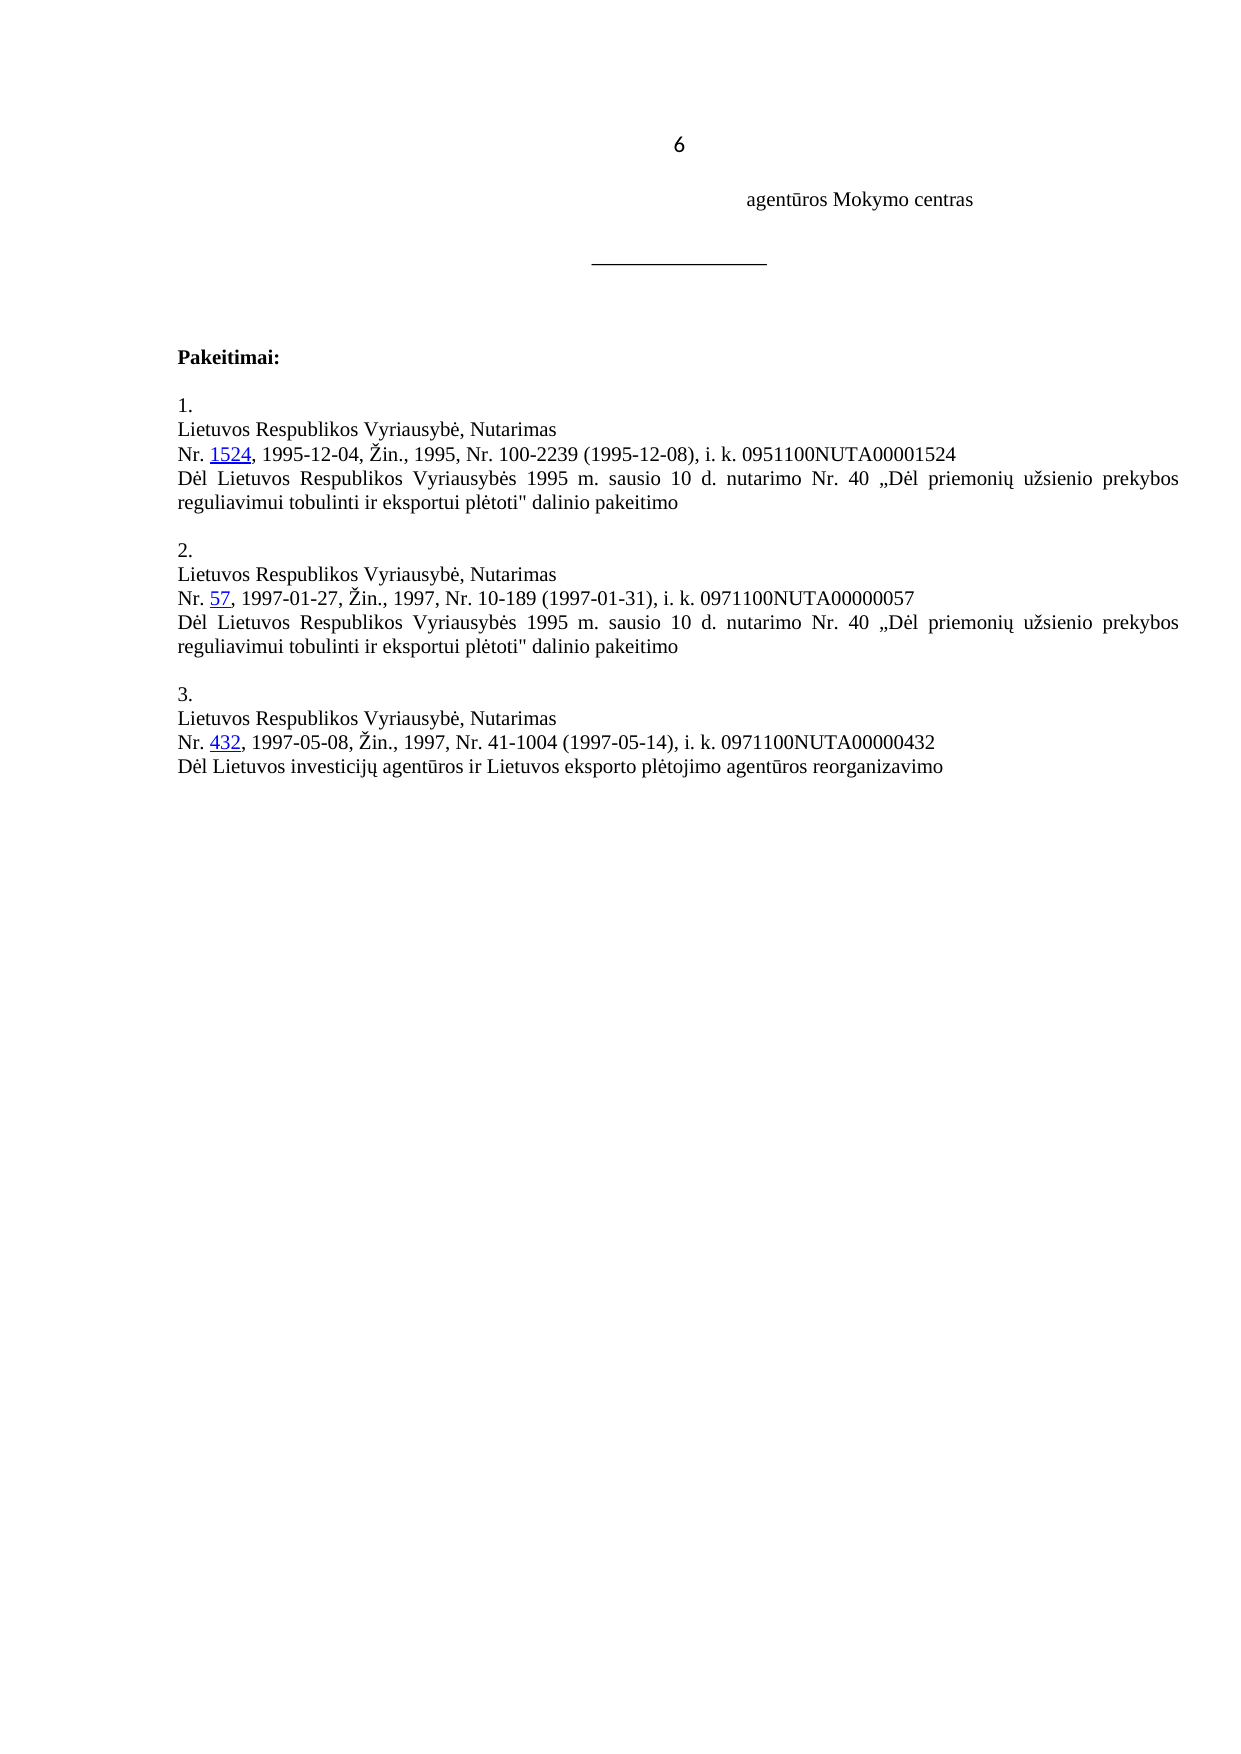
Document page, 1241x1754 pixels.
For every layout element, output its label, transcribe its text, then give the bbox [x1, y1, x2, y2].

table_cell [591, 187, 735, 211]
text Lietuvos Respublikos Vyriausybė, Nutarimas [177, 706, 1181, 730]
text 1. [177, 393, 1181, 417]
text Dėl Lietuvos Respublikos Vyriausybės 1995 m. sausio 10 d. nutarimo Nr. 40 „Dėl priemonių užsienio prekybos reguliavimui tobulinti ir eksportui plėtoti" dalinio pakeitimo [177, 466, 1181, 514]
table_cell agentūros Mokymo centras [735, 187, 1008, 211]
text Dėl Lietuvos investicijų agentūros ir Lietuvos eksporto plėtojimo agentūros reorganizavimo [177, 754, 1181, 778]
text Lietuvos Respublikos Vyriausybė, Nutarimas [177, 562, 1181, 586]
table_cell [1008, 187, 1181, 211]
text 2. [177, 538, 1181, 562]
text 3. [177, 682, 1181, 706]
text Nr. 1524, 1995-12-04, Žin., 1995, Nr. 100-2239 (1995-12-08), i. k. 0951100NUTA00001524 [177, 441, 1181, 466]
text Dėl Lietuvos Respublikos Vyriausybės 1995 m. sausio 10 d. nutarimo Nr. 40 „Dėl priemonių užsienio prekybos reguliavimui tobulinti ir eksportui plėtoti" dalinio pakeitimo [177, 610, 1181, 658]
text Nr. 57, 1997-01-27, Žin., 1997, Nr. 10-189 (1997-01-31), i. k. 0971100NUTA00000057 [177, 586, 1181, 610]
text Pakeitimai: [177, 345, 1181, 369]
text Lietuvos Respublikos Vyriausybė, Nutarimas [177, 417, 1181, 441]
table_cell [433, 187, 591, 211]
text ______________ [177, 239, 1181, 268]
text Nr. 432, 1997-05-08, Žin., 1997, Nr. 41-1004 (1997-05-14), i. k. 0971100NUTA00000432 [177, 730, 1181, 754]
table_cell [177, 187, 432, 211]
